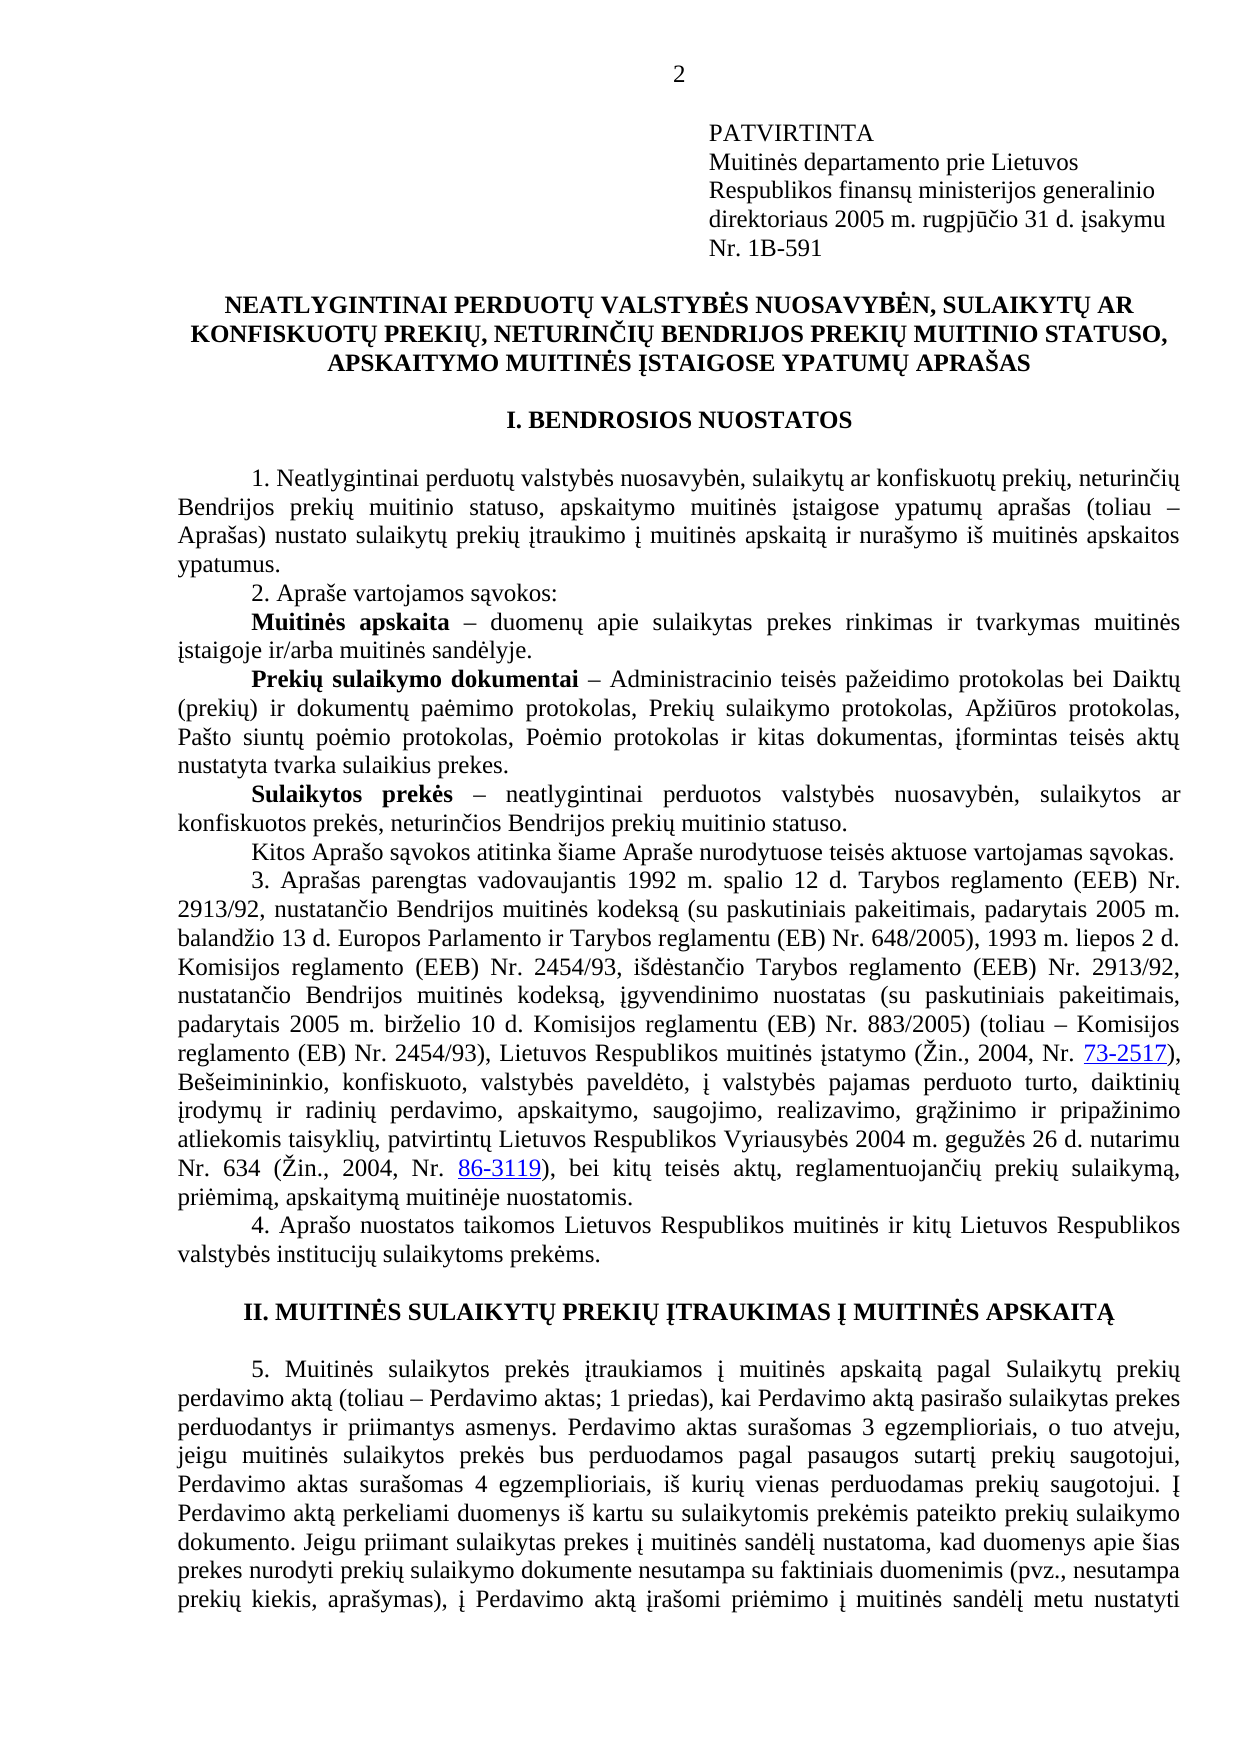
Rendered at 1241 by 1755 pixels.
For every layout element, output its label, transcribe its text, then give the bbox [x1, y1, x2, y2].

text 3. Aprašas parengtas vadovaujantis 1992 m. spalio 12 d. Tarybos reglamento (EEB) Nr. 2913/92, nustatančio Bendrijos muitinės kodeksą (su paskutiniais pakeitimais, padarytais 2005 m. balandžio 13 d. Europos Parlamento ir Tarybos reglamentu (EB) Nr. 648/2005), 1993 m. liepos 2 d. Komisijos reglamento (EEB) Nr. 2454/93, išdėstančio Tarybos reglamento (EEB) Nr. 2913/92, nustatančio Bendrijos muitinės kodeksą, įgyvendinimo nuostatas (su paskutiniais pakeitimais, padarytais 2005 m. birželio 10 d. Komisijos reglamentu (EB) Nr. 883/2005) (toliau – Komisijos reglamento (EB) Nr. 2454/93), Lietuvos Respublikos muitinės įstatymo (Žin., 2004, Nr. 73-2517), Bešeimininkio, konfiskuoto, valstybės paveldėto, į valstybės pajamas perduoto turto, daiktinių įrodymų ir radinių perdavimo, apskaitymo, saugojimo, realizavimo, grąžinimo ir pripažinimo atliekomis taisyklių, patvirtintų Lietuvos Respublikos Vyriausybės 2004 m. gegužės 26 d. nutarimu Nr. 634 (Žin., 2004, Nr. 86-3119), bei kitų teisės aktų, reglamentuojančių prekių sulaikymą, priėmimą, apskaitymą muitinėje nuostatomis. [177, 866, 1181, 1211]
text PATVIRTINTA [709, 118, 1181, 147]
text 5. Muitinės sulaikytos prekės įtraukiamos į muitinės apskaitą pagal Sulaikytų prekių perdavimo aktą (toliau – Perdavimo aktas; 1 priedas), kai Perdavimo aktą pasirašo sulaikytas prekes perduodantys ir priimantys asmenys. Perdavimo aktas surašomas 3 egzemplioriais, o tuo atveju, jeigu muitinės sulaikytos prekės bus perduodamos pagal pasaugos sutartį prekių saugotojui, Perdavimo aktas surašomas 4 egzemplioriais, iš kurių vienas perduodamas prekių saugotojui. Į Perdavimo aktą perkeliami duomenys iš kartu su sulaikytomis prekėmis pateikto prekių sulaikymo dokumento. Jeigu priimant sulaikytas prekes į muitinės sandėlį nustatoma, kad duomenys apie šias prekes nurodyti prekių sulaikymo dokumente nesutampa su faktiniais duomenimis (pvz., nesutampa prekių kiekis, aprašymas), į Perdavimo aktą įrašomi priėmimo į muitinės sandėlį metu nustatyti [177, 1354, 1181, 1613]
text Muitinės apskaita – duomenų apie sulaikytas prekes rinkimas ir tvarkymas muitinės įstaigoje ir/arba muitinės sandėlyje. [177, 607, 1181, 664]
text Respublikos finansų ministerijos generalinio [177, 176, 1181, 204]
text 4. Aprašo nuostatos taikomos Lietuvos Respublikos muitinės ir kitų Lietuvos Respublikos valstybės institucijų sulaikytoms prekėms. [177, 1211, 1181, 1268]
text Kitos Aprašo sąvokos atitinka šiame Apraše nurodytuose teisės aktuose vartojamas sąvokas. [177, 837, 1181, 866]
text II. MUITINĖS SULAIKYTŲ PREKIŲ ĮTRAUKIMAS Į MUITINĖS APSKAITĄ [177, 1297, 1181, 1326]
text 1. Neatlygintinai perduotų valstybės nuosavybėn, sulaikytų ar konfiskuotų prekių, neturinčių Bendrijos prekių muitinio statuso, apskaitymo muitinės įstaigose ypatumų aprašas (toliau – Aprašas) nustato sulaikytų prekių įtraukimo į muitinės apskaitą ir nurašymo iš muitinės apskaitos ypatumus. [177, 463, 1181, 578]
text NEATLYGINTINAI PERDUOTŲ VALSTYBĖS NUOSAVYBĖN, SULAIKYTŲ AR KONFISKUOTŲ PREKIŲ, NETURINČIŲ BENDRIJOS PREKIŲ MUITINIO STATUSO, APSKAITYMO MUITINĖS ĮSTAIGOSE YPATUMŲ APRAŠAS [177, 291, 1181, 377]
text I. BENDROSIOS NUOSTATOS [177, 406, 1181, 434]
text Prekių sulaikymo dokumentai – Administracinio teisės pažeidimo protokolas bei Daiktų (prekių) ir dokumentų paėmimo protokolas, Prekių sulaikymo protokolas, Apžiūros protokolas, Pašto siuntų poėmio protokolas, Poėmio protokolas ir kitas dokumentas, įformintas teisės aktų nustatyta tvarka sulaikius prekes. [177, 664, 1181, 779]
text Muitinės departamento prie Lietuvos [177, 147, 1181, 176]
text 2. Apraše vartojamos sąvokos: [177, 578, 1181, 607]
text Sulaikytos prekės – neatlygintinai perduotos valstybės nuosavybėn, sulaikytos ar konfiskuotos prekės, neturinčios Bendrijos prekių muitinio statuso. [177, 779, 1181, 837]
text Nr. 1B-591 [177, 233, 1181, 262]
text direktoriaus 2005 m. rugpjūčio 31 d. įsakymu [177, 204, 1181, 233]
